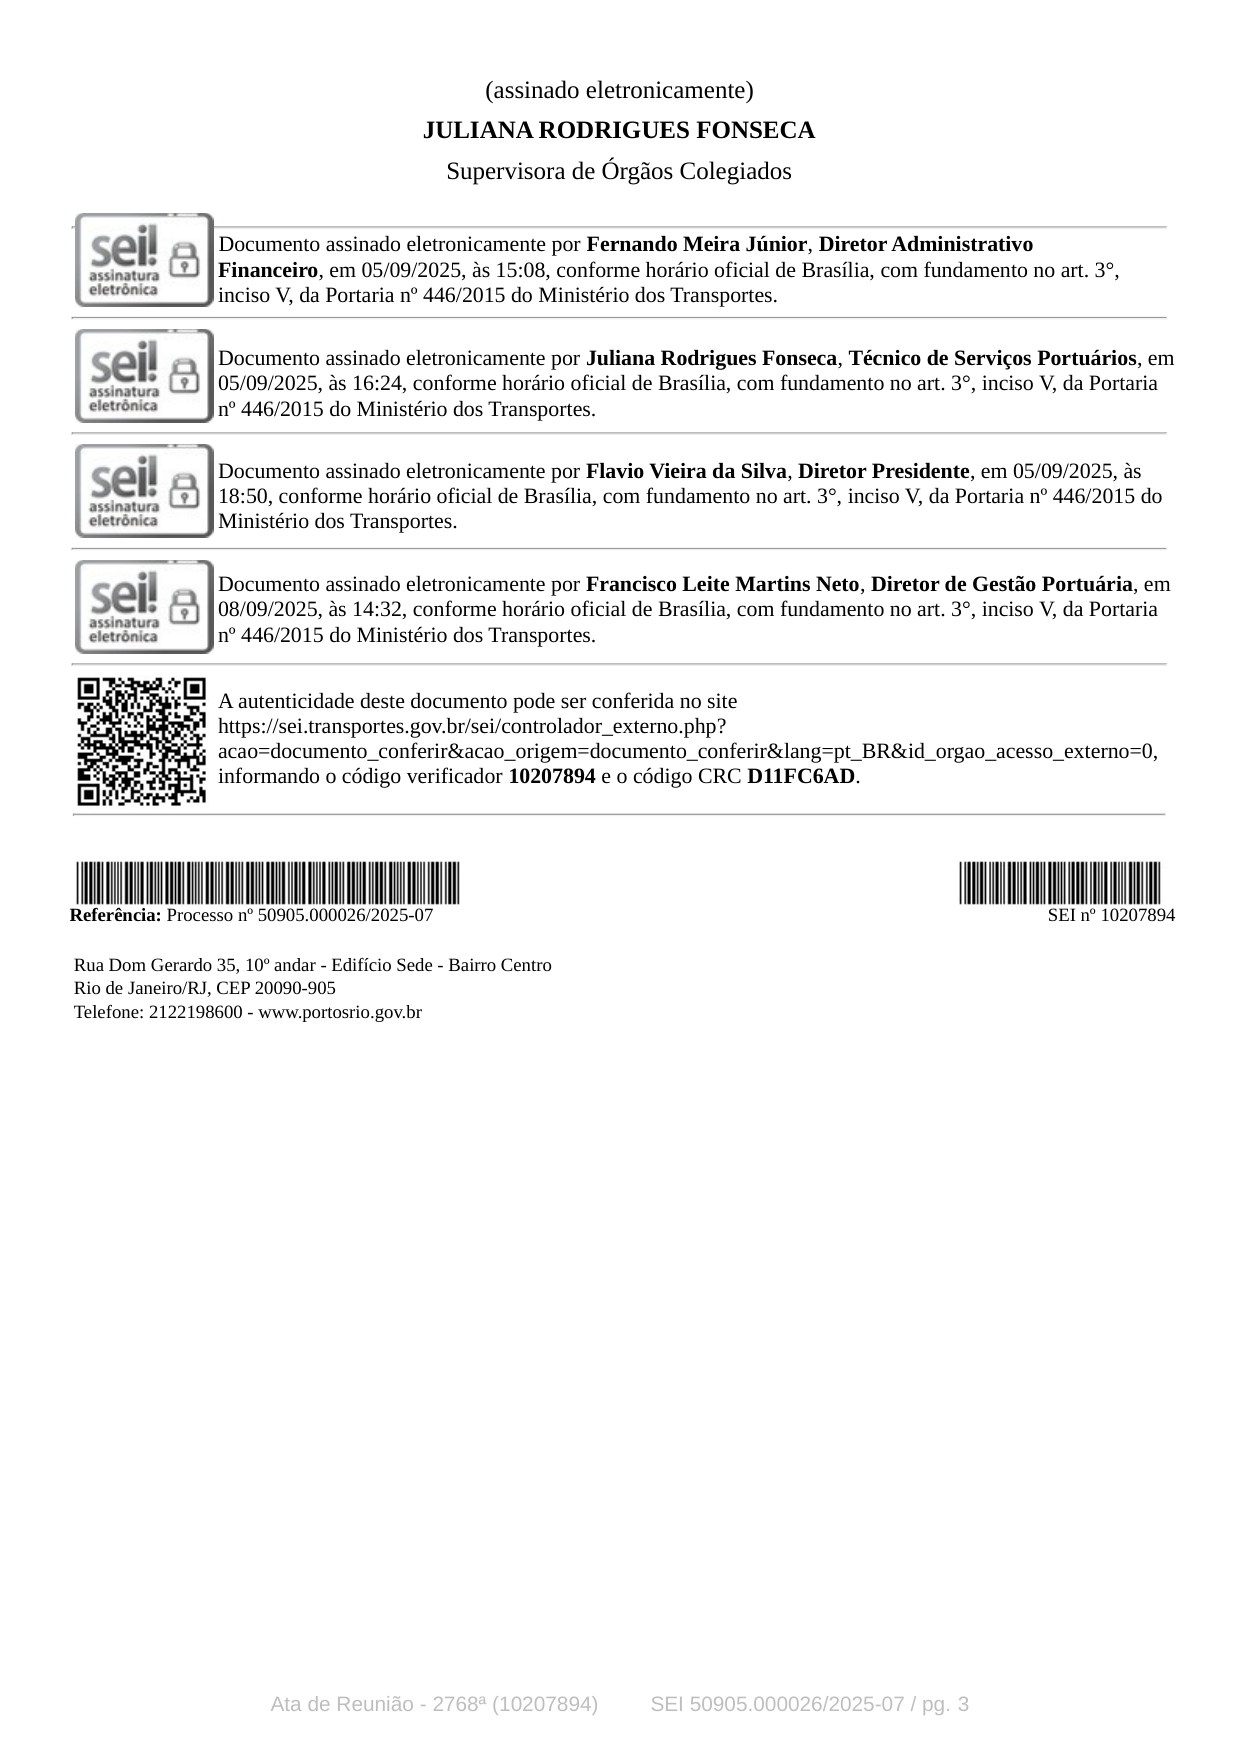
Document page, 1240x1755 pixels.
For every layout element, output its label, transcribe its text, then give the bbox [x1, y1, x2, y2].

text (assinado eletronicamente) [69, 75, 1169, 104]
text Telefone: 2122198600 - www.portosrio.gov.br [74, 1001, 1175, 1022]
text Rua Dom Gerardo 35, 10º andar - Edifício Sede - Bairro Centro [74, 954, 1175, 975]
text Documento assinado eletronicamente por Fernando Meira Júnior, Diretor Administrativo [218, 231, 1175, 256]
text Documento assinado eletronicamente por Juliana Rodrigues Fonseca, Técnico de Serviços Portuários, em 05/09/2025, às 16:24, conforme horário oficial de Brasília, com fundamento no art. 3°, inciso V, da Portaria nº 446/2015 do Ministério dos Transportes. [218, 345, 1175, 421]
text A autenticidade deste documento pode ser conferida no site https://sei.transportes.gov.br/sei/controlador_externo.php? [218, 688, 1175, 738]
text Documento assinado eletronicamente por Flavio Vieira da Silva, Diretor Presidente, em 05/09/2025, às 18:50, conforme horário oficial de Brasília, com fundamento no art. 3°, inciso V, da Portaria nº 446/2015 do Ministério dos Transportes. [218, 458, 1163, 534]
text Referência: Processo nº 50905.000026/2025-07 SEI nº 10207894 [69, 904, 1175, 925]
text Rio de Janeiro/RJ, CEP 20090-905 [74, 977, 1175, 999]
text acao=documento_conferir&acao_origem=documento_conferir&lang=pt_BR&id_orgao_acesso_externo=0, informando o código verificador 10207894 e o código CRC D11FC6AD. [218, 738, 1175, 788]
text JULIANA RODRIGUES FONSECA [69, 115, 1169, 144]
text Documento assinado eletronicamente por Francisco Leite Martins Neto, Diretor de Gestão Portuária, em 08/09/2025, às 14:32, conforme horário oficial de Brasília, com fundamento no art. 3°, inciso V, da Portaria nº 446/2015 do Ministério dos Transportes. [218, 571, 1175, 647]
text Financeiro, em 05/09/2025, às 15:08, conforme horário oficial de Brasília, com fundamento no art. 3°, inciso V, da Portaria nº 446/2015 do Ministério dos Transportes. [218, 257, 1175, 308]
text Supervisora de Órgãos Colegiados [69, 156, 1168, 184]
